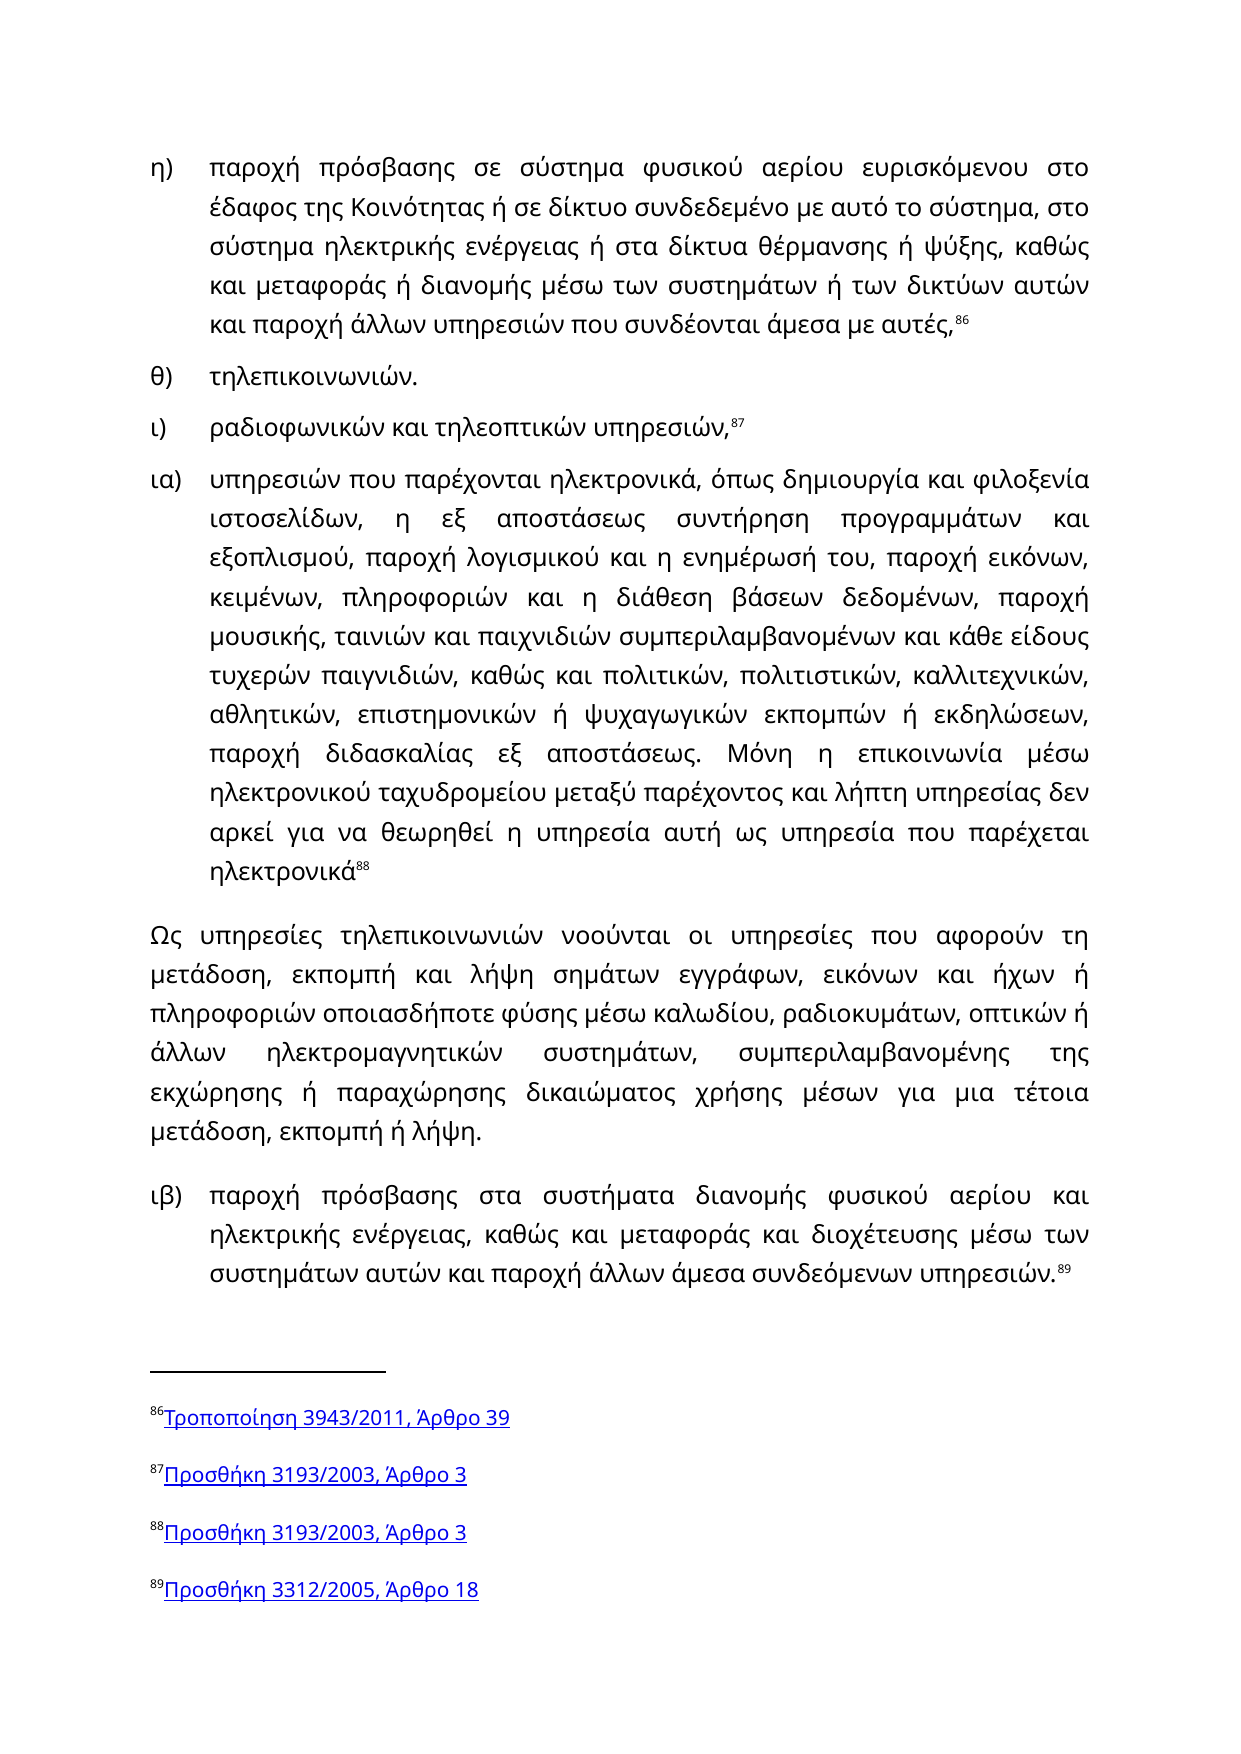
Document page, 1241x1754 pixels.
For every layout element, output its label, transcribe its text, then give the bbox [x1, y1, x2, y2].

text Προσθήκη 3193/2003, Άρθρο 3 [150, 1460, 1090, 1489]
list ια) υπηρεσιών που παρέχονται ηλεκτρονικά, όπως δημιουργία και φιλοξενία ιστοσελίδων, η εξ αποστάσεως συντήρηση προγραμμάτων και εξοπλισμού, παροχή λογισμικού και η ενημέρωσή του, παροχή εικόνων, κειμένων, πληροφοριών και η διάθεση βάσεων δεδομένων, παροχή μουσικής, ταινιών και παιχνιδιών συμπεριλαμβανομένων και κάθε είδους τυχερών παιγνιδιών, καθώς και πολιτικών, πολιτιστικών, καλλιτεχνικών, αθλητικών, επιστημονικών ή ψυχαγωγικών εκπομπών ή εκδηλώσεων, παροχή διδασκαλίας εξ αποστάσεως. Μόνη η επικοινωνία μέσω ηλεκτρονικού ταχυδρομείου μεταξύ παρέχοντος και λήπτη υπηρεσίας δεν αρκεί για να θεωρηθεί η υπηρεσία αυτή ως υπηρεσία που παρέχεται ηλεκτρονικά [150, 462, 1090, 887]
text Ως υπηρεσίες τηλεπικοινωνιών νοούνται οι υπηρεσίες που αφορούν τη μετάδοση, εκπομπή και λήψη σημάτων εγγράφων, εικόνων και ήχων ή πληροφοριών οποιασδήποτε φύσης μέσω καλωδίου, ραδιοκυμάτων, οπτικών ή άλλων ηλεκτρομαγνητικών συστημάτων, συμπεριλαμβανομένης της εκχώρησης ή παραχώρησης δικαιώματος χρήσης μέσων για μια τέτοια μετάδοση, εκπομπή ή λήψη. [150, 917, 1090, 1147]
list ιβ) παροχή πρόσβασης στα συστήματα διανομής φυσικού αερίου και ηλεκτρικής ενέργειας, καθώς και μεταφοράς και διοχέτευσης μέσω των συστημάτων αυτών και παροχή άλλων άμεσα συνδεόμενων υπηρεσιών. [150, 1177, 1090, 1290]
text Προσθήκη 3193/2003, Άρθρο 3 [150, 1518, 1090, 1546]
list ι) ραδιοφωνικών και τηλεοπτικών υπηρεσιών, [150, 410, 1090, 444]
list θ) τηλεπικοινωνιών. [150, 358, 1090, 392]
text Τροποποίηση 3943/2011, Άρθρο 39 [150, 1403, 1090, 1431]
text Προσθήκη 3312/2005, Άρθρο 18 [150, 1576, 1090, 1604]
list η) παροχή πρόσβασης σε σύστημα φυσικού αερίου ευρισκόμενου στο έδαφος της Κοινότητας ή σε δίκτυο συνδεδεμένο με αυτό το σύστημα, στο σύστημα ηλεκτρικής ενέργειας ή στα δίκτυα θέρμανσης ή ψύξης, καθώς και μεταφοράς ή διανομής μέσω των συστημάτων ή των δικτύων αυτών και παροχή άλλων υπηρεσιών που συνδέονται άμεσα με αυτές, [150, 150, 1090, 341]
